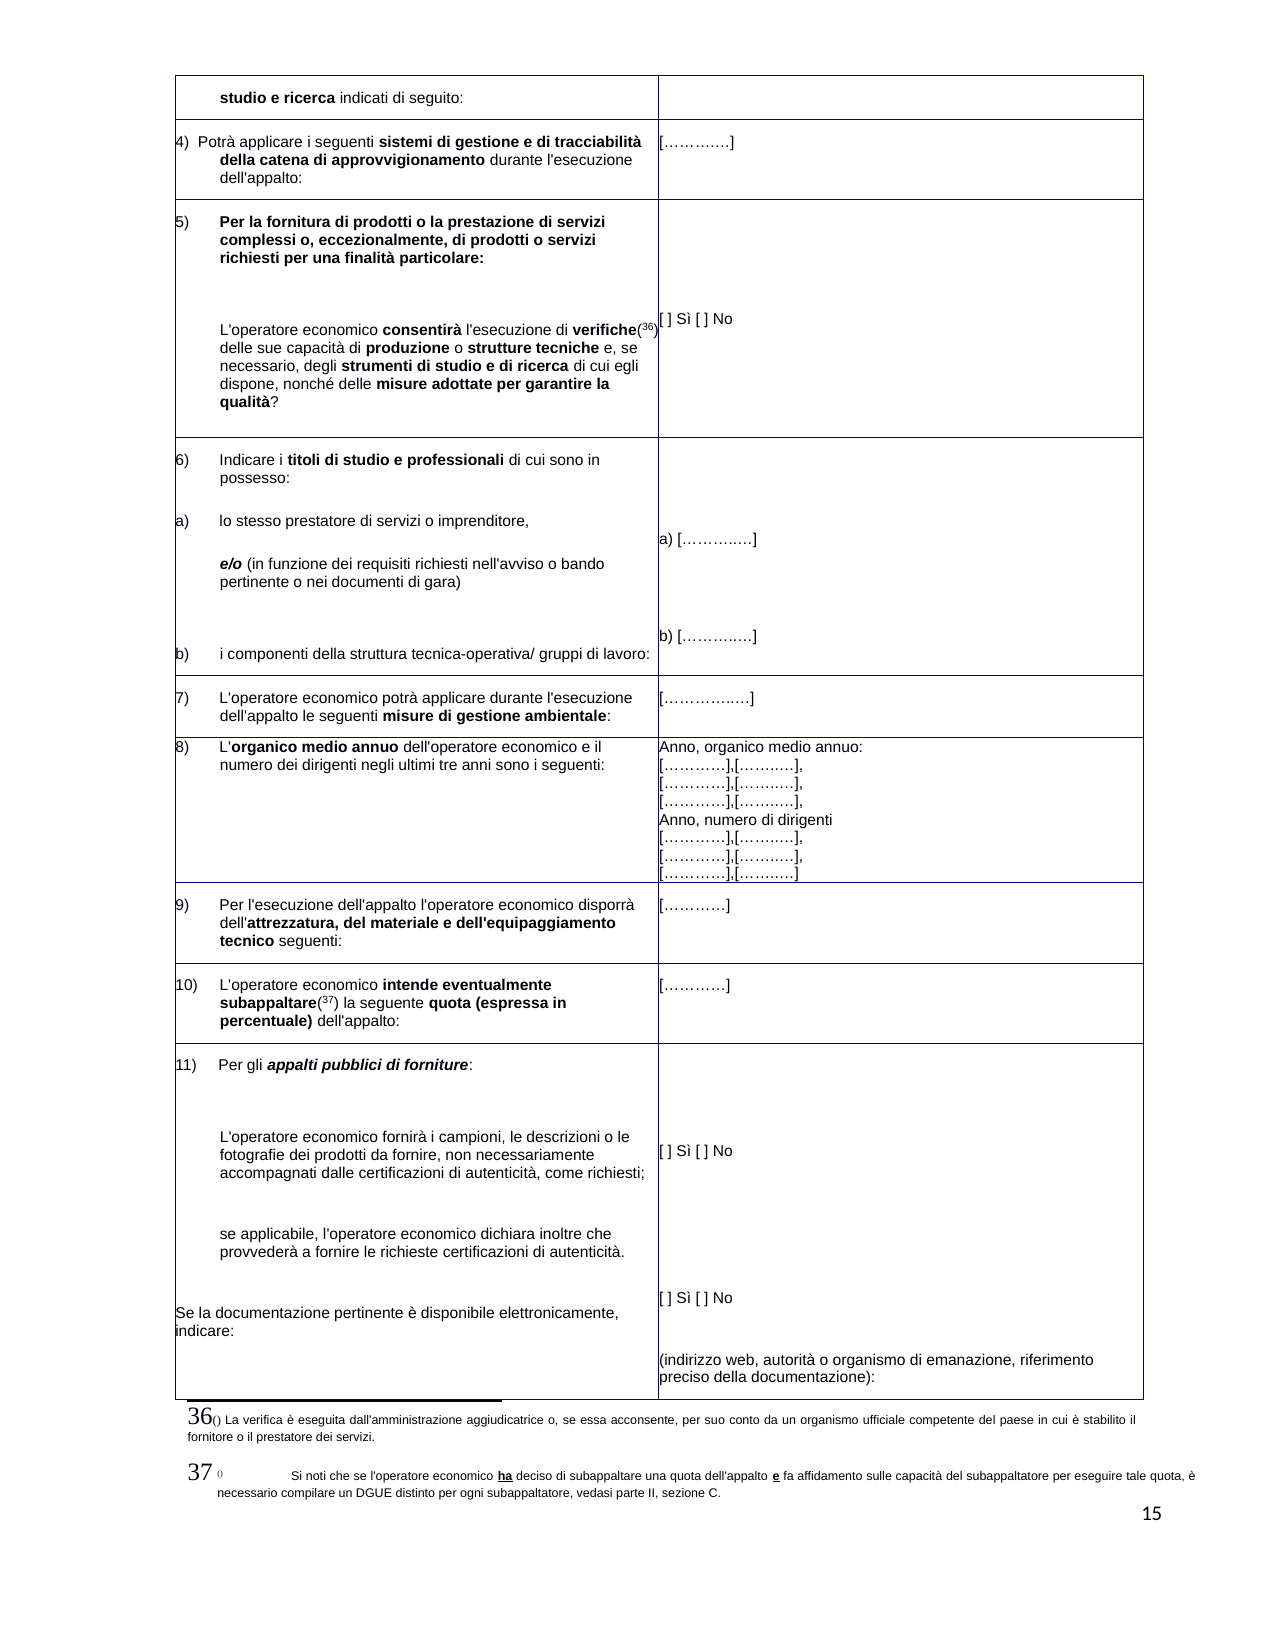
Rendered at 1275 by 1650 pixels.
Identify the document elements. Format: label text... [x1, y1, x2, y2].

table_cell 8) L'organico medio annuo dell'operatore economico e il numero dei dirigenti negli ultimi tre anni sono i seguenti: [176, 738, 658, 882]
table_cell 4) Potrà applicare i seguenti sistemi di gestione e di tracciabilità della catena di approvvigionamento durante l'esecuzione dell'appalto: [176, 120, 658, 199]
table_cell Anno, organico medio annuo: […………],[……..…], […………],[……..…], […………],[……..…], Anno, numero di dirigenti […………],[……..…], […………],[……..…], […………],[……..…] [659, 738, 1143, 882]
table_cell 11) Per gli appalti pubblici di forniture: L'operatore economico fornirà i campioni, le descrizioni o le fotografie dei prodotti da fornire, non necessariamente accompagnati dalle certificazioni di autenticità, come richiesti; se applicabile, l'operatore economico dichiara inoltre che provvederà a fornire le richieste certificazioni di autenticità. Se la documentazione pertinente è disponibile elettronicamente, indicare: [176, 1103, 658, 1399]
table_cell studio e ricerca indicati di seguito: [176, 76, 658, 119]
table_cell […………] [659, 883, 1143, 962]
table_cell […………] [659, 964, 1143, 1042]
table_cell [659, 76, 1143, 119]
table_cell [ ] Sì [ ] No [659, 200, 1143, 437]
table_cell 7) L'operatore economico potrà applicare durante l'esecuzione dell'appalto le seguenti misure di gestione ambientale: [176, 676, 658, 737]
table_cell [……….…] [659, 120, 1143, 199]
table_cell 5) Per la fornitura di prodotti o la prestazione di servizi complessi o, eccezionalmente, di prodotti o servizi richiesti per una finalità particolare: L'operatore economico consentirà l'esecuzione di verifiche() delle sue capacità di produzione o strutture tecniche e, se necessario, degli strumenti di studio e di ricerca di cui egli dispone, nonché delle misure adottate per garantire la qualità? [176, 200, 658, 437]
table_cell […………..…] [659, 676, 1143, 737]
table_cell 6) Indicare i titoli di studio e professionali di cui sono in possesso: a) lo stesso prestatore di servizi o imprenditore, e/o (in funzione dei requisiti richiesti nell'avviso o bando pertinente o nei documenti di gara) b) i componenti della struttura tecnica-operativa/ gruppi di lavoro: [176, 438, 658, 675]
table_cell 9) Per l'esecuzione dell'appalto l'operatore economico disporrà dell'attrezzatura, del materiale e dell'equipaggiamento tecnico seguenti: [176, 883, 658, 962]
table_cell [ ] Sì [ ] No [ ] Sì [ ] No (indirizzo web, autorità o organismo di emanazione, riferimento preciso della documentazione): [659, 1044, 1143, 1399]
table_cell 10) L'operatore economico intende eventualmente subappaltare() la seguente quota (espressa in percentuale) dell'appalto: [176, 964, 658, 1042]
table_cell a) [………..…] b) [………..…] [659, 438, 1143, 675]
